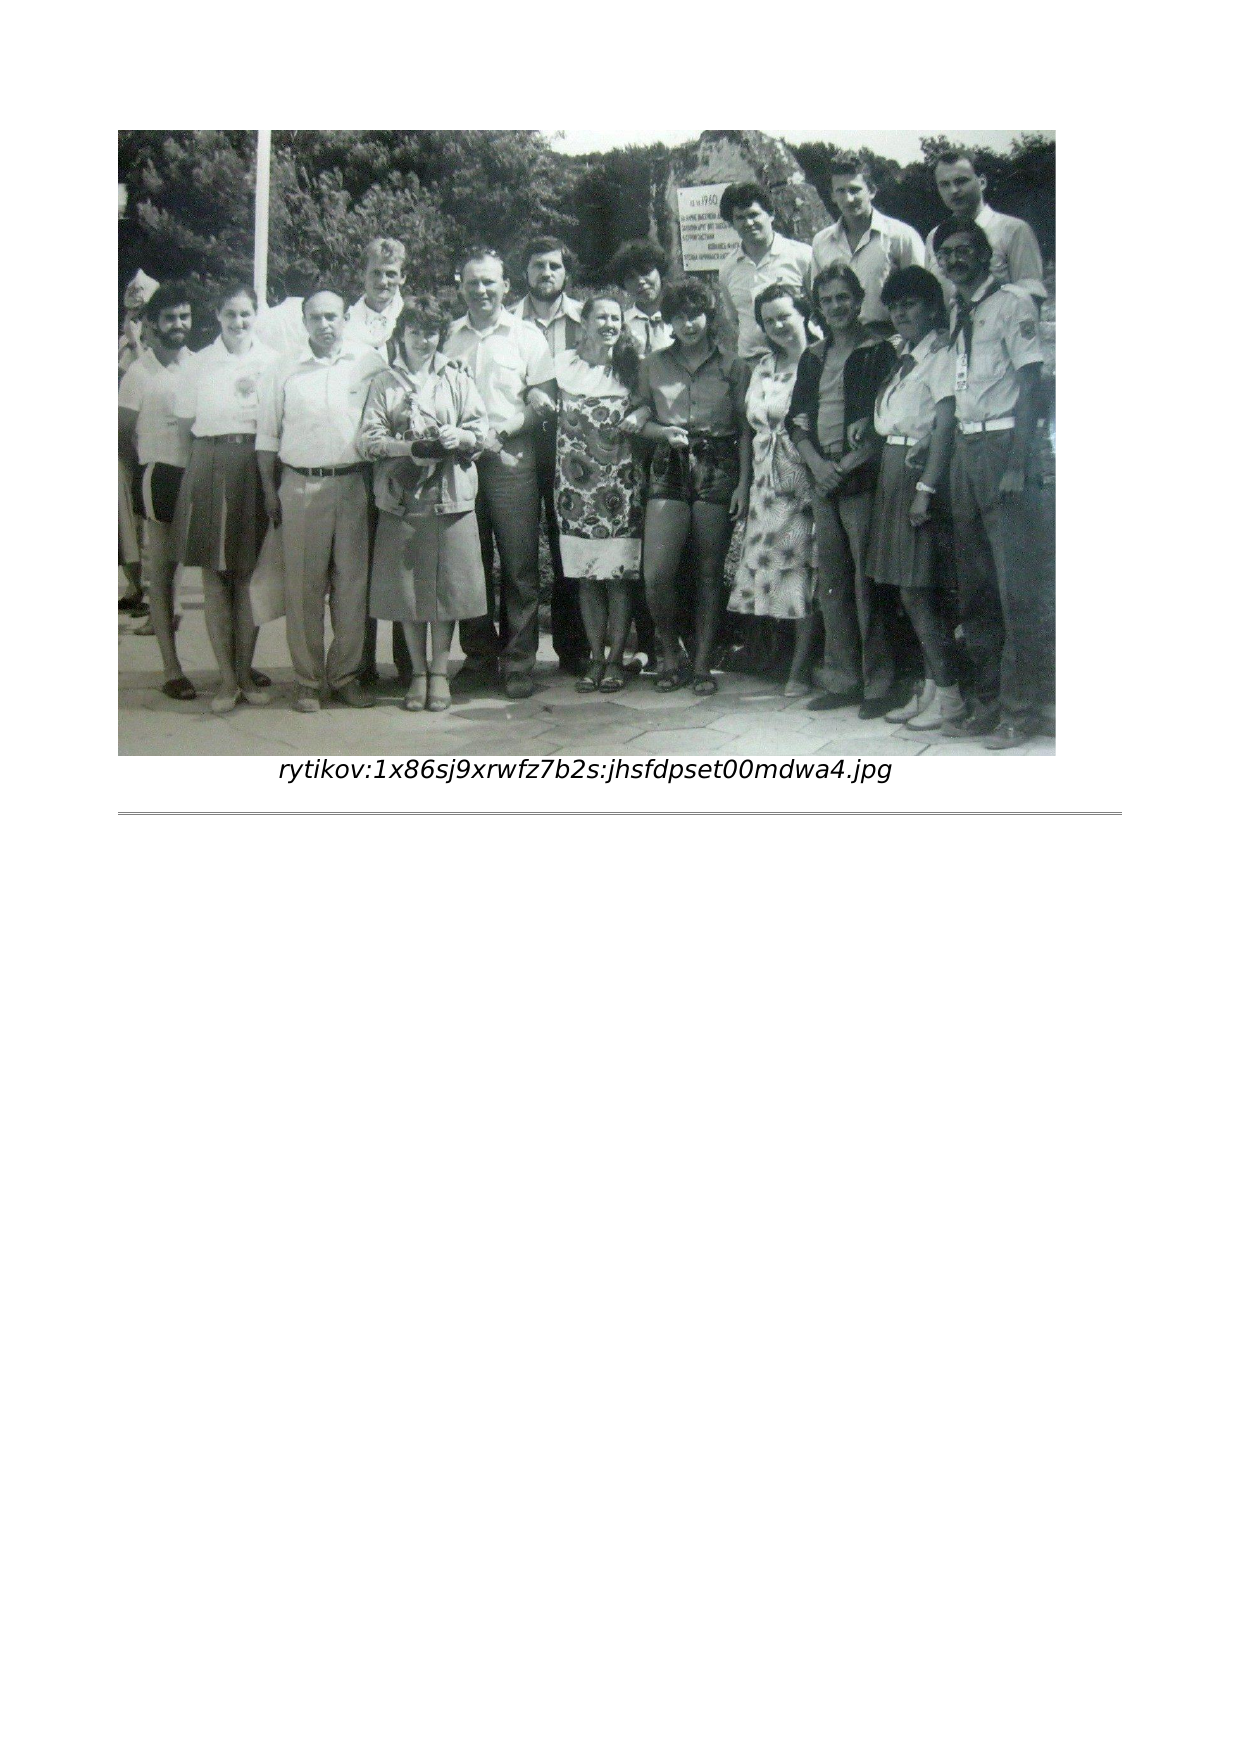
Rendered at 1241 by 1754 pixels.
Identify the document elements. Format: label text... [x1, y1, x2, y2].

picture [118, 130, 1056, 756]
text rytikov:1x86sj9xrwfz7b2s:jhsfdpset00mdwa4.jpg [118, 756, 1056, 785]
